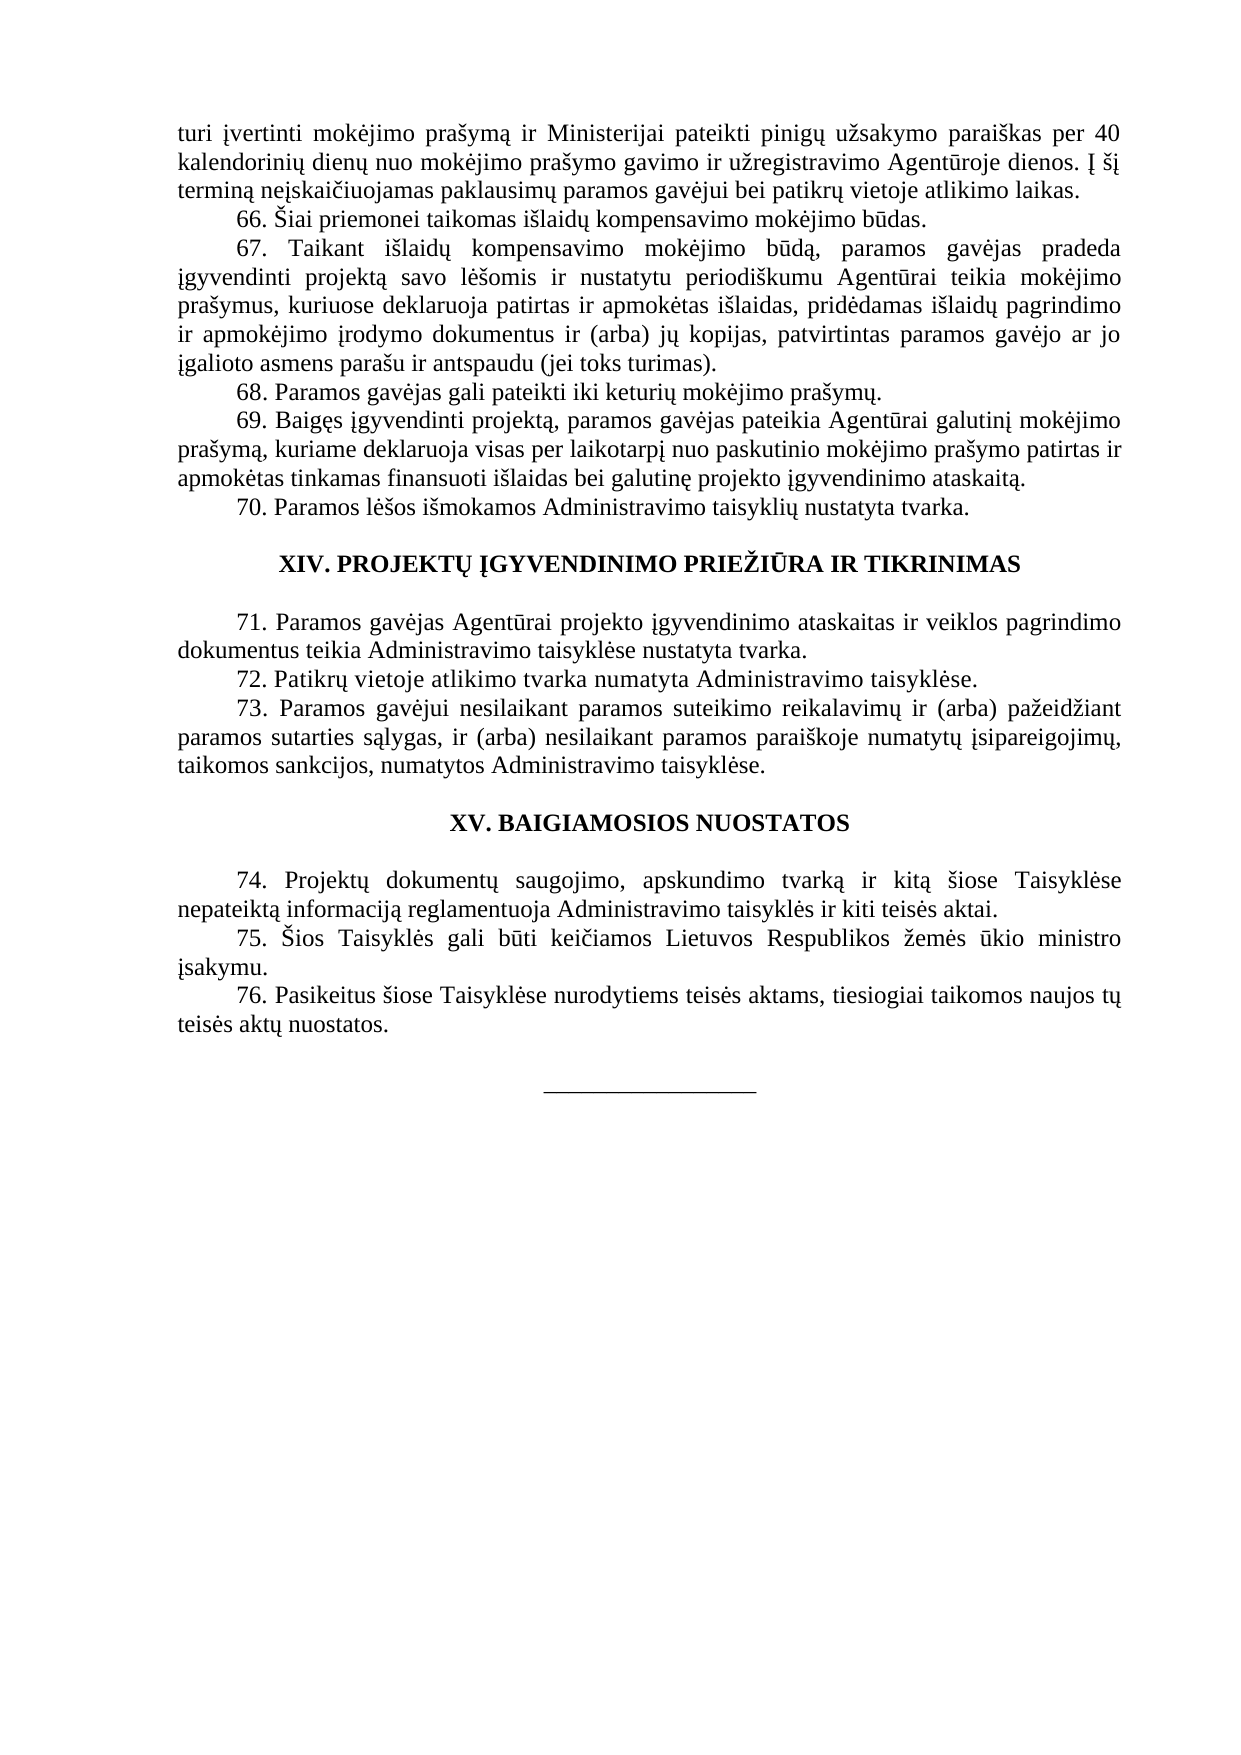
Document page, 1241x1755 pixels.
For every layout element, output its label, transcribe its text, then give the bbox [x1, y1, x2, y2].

text 72. Patikrų vietoje atlikimo tvarka numatyta Administravimo taisyklėse. [177, 664, 1122, 693]
text 68. Paramos gavėjas gali pateikti iki keturių mokėjimo prašymų. [177, 377, 1122, 406]
text _________________ [177, 1067, 1122, 1096]
text 69. Baigęs įgyvendinti projektą, paramos gavėjas pateikia Agentūrai galutinį mokėjimo prašymą, kuriame deklaruoja visas per laikotarpį nuo paskutinio mokėjimo prašymo patirtas ir apmokėtas tinkamas finansuoti išlaidas bei galutinę projekto įgyvendinimo ataskaitą. [177, 406, 1122, 492]
text 66. Šiai priemonei taikomas išlaidų kompensavimo mokėjimo būdas. [177, 204, 1122, 233]
text 73. Paramos gavėjui nesilaikant paramos suteikimo reikalavimų ir (arba) pažeidžiant paramos sutarties sąlygas, ir (arba) nesilaikant paramos paraiškoje numatytų įsipareigojimų, taikomos sankcijos, numatytos Administravimo taisyklėse. [177, 693, 1122, 779]
text turi įvertinti mokėjimo prašymą ir Ministerijai pateikti pinigų užsakymo paraiškas per 40 kalendorinių dienų nuo mokėjimo prašymo gavimo ir užregistravimo Agentūroje dienos. Į šį terminą neįskaičiuojamas paklausimų paramos gavėjui bei patikrų vietoje atlikimo laikas. [177, 118, 1122, 204]
text 67. Taikant išlaidų kompensavimo mokėjimo būdą, paramos gavėjas pradeda įgyvendinti projektą savo lėšomis ir nustatytu periodiškumu Agentūrai teikia mokėjimo prašymus, kuriuose deklaruoja patirtas ir apmokėtas išlaidas, pridėdamas išlaidų pagrindimo ir apmokėjimo įrodymo dokumentus ir (arba) jų kopijas, patvirtintas paramos gavėjo ar jo įgalioto asmens parašu ir antspaudu (jei toks turimas). [177, 233, 1122, 377]
text 74. Projektų dokumentų saugojimo, apskundimo tvarką ir kitą šiose Taisyklėse nepateiktą informaciją reglamentuoja Administravimo taisyklės ir kiti teisės aktai. [177, 866, 1122, 923]
text 75. Šios Taisyklės gali būti keičiamos Lietuvos Respublikos žemės ūkio ministro įsakymu. [177, 923, 1122, 981]
text XV. BAIGIAMOSIOS NUOSTATOS [177, 808, 1122, 837]
text 71. Paramos gavėjas Agentūrai projekto įgyvendinimo ataskaitas ir veiklos pagrindimo dokumentus teikia Administravimo taisyklėse nustatyta tvarka. [177, 607, 1122, 664]
text 70. Paramos lėšos išmokamos Administravimo taisyklių nustatyta tvarka. [177, 492, 1122, 521]
text XIV. PROJEKTŲ ĮGYVENDINIMO PRIEŽIŪRA IR TIKRINIMAS [177, 549, 1122, 578]
text 76. Pasikeitus šiose Taisyklėse nurodytiems teisės aktams, tiesiogiai taikomos naujos tų teisės aktų nuostatos. [177, 981, 1122, 1038]
